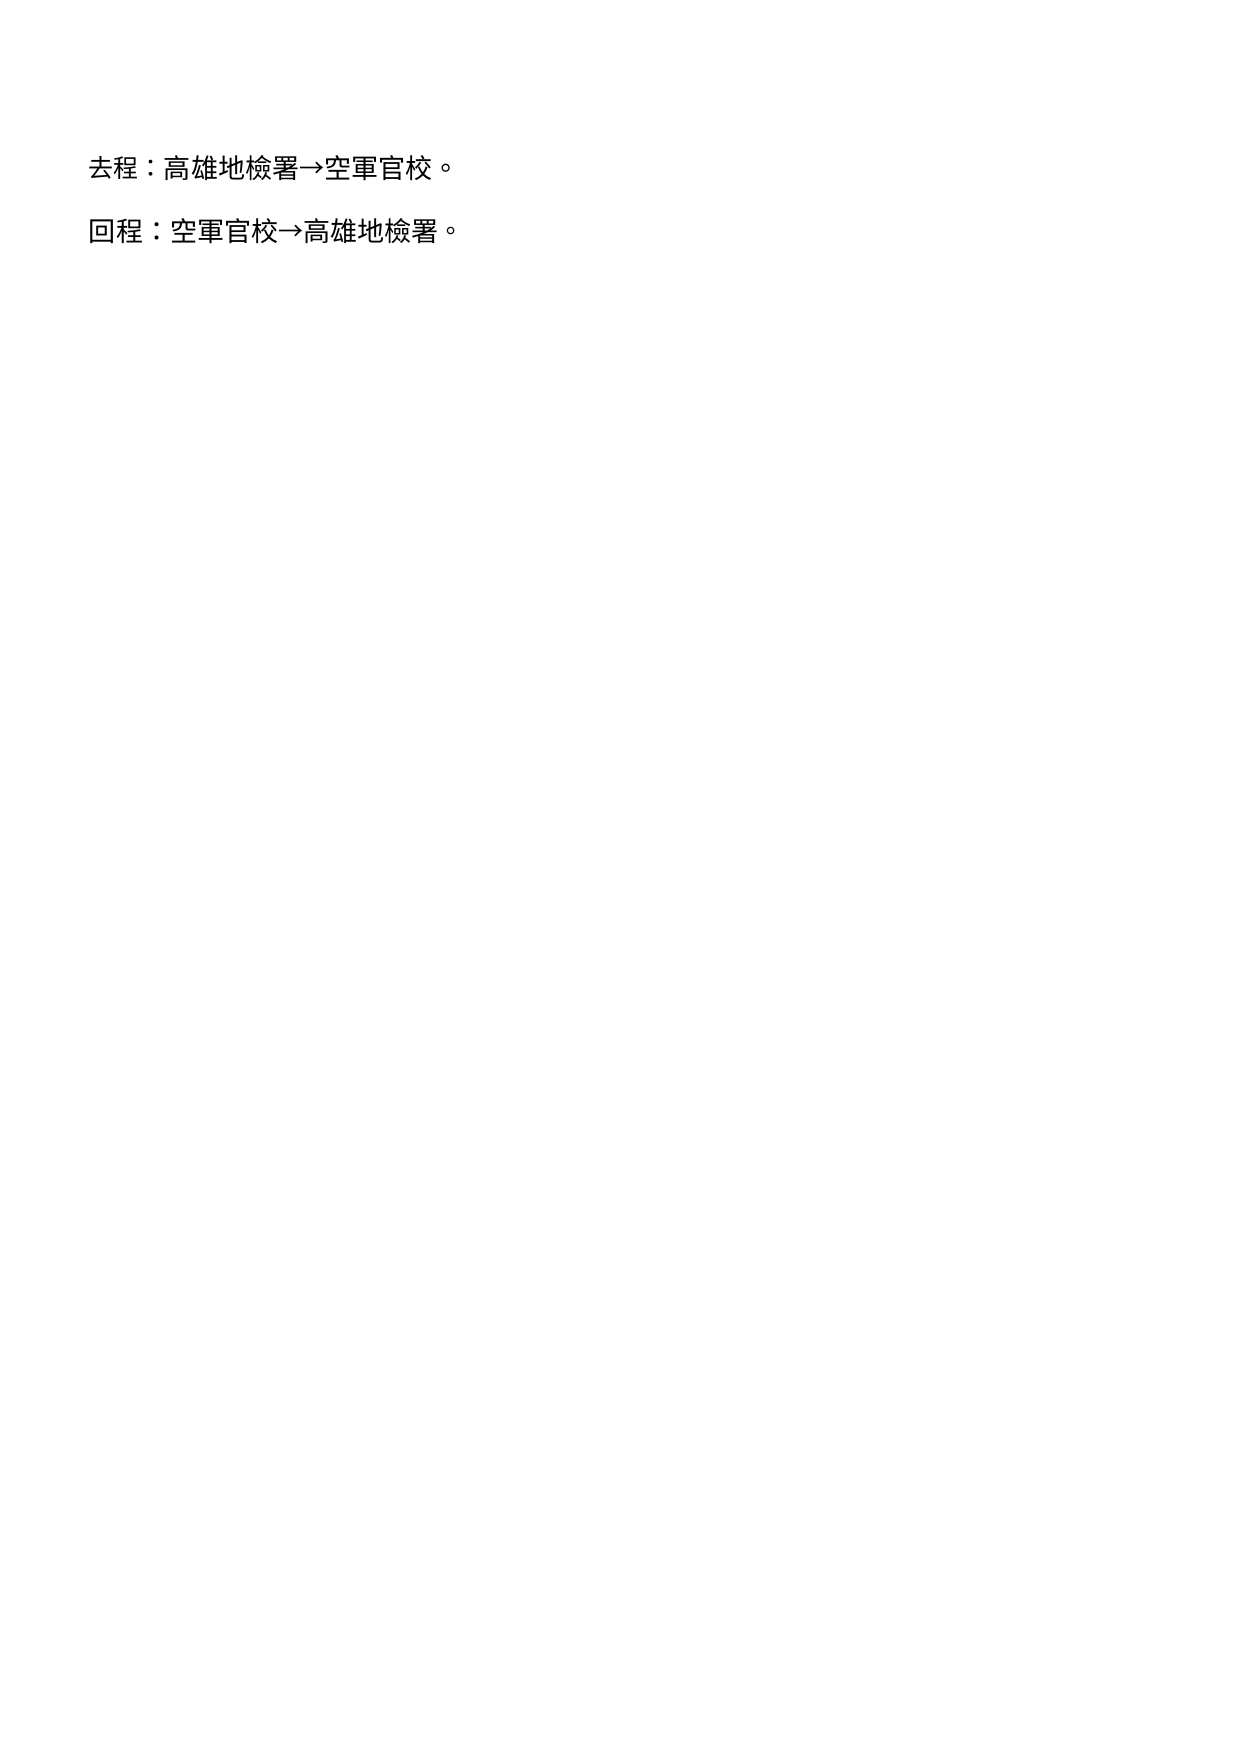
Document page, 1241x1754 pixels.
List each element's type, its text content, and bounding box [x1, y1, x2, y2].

text 回程：空軍官校→高雄地檢署。 [89, 188, 1152, 250]
text 去程：高雄地檢署→空軍官校。 [89, 125, 1152, 188]
